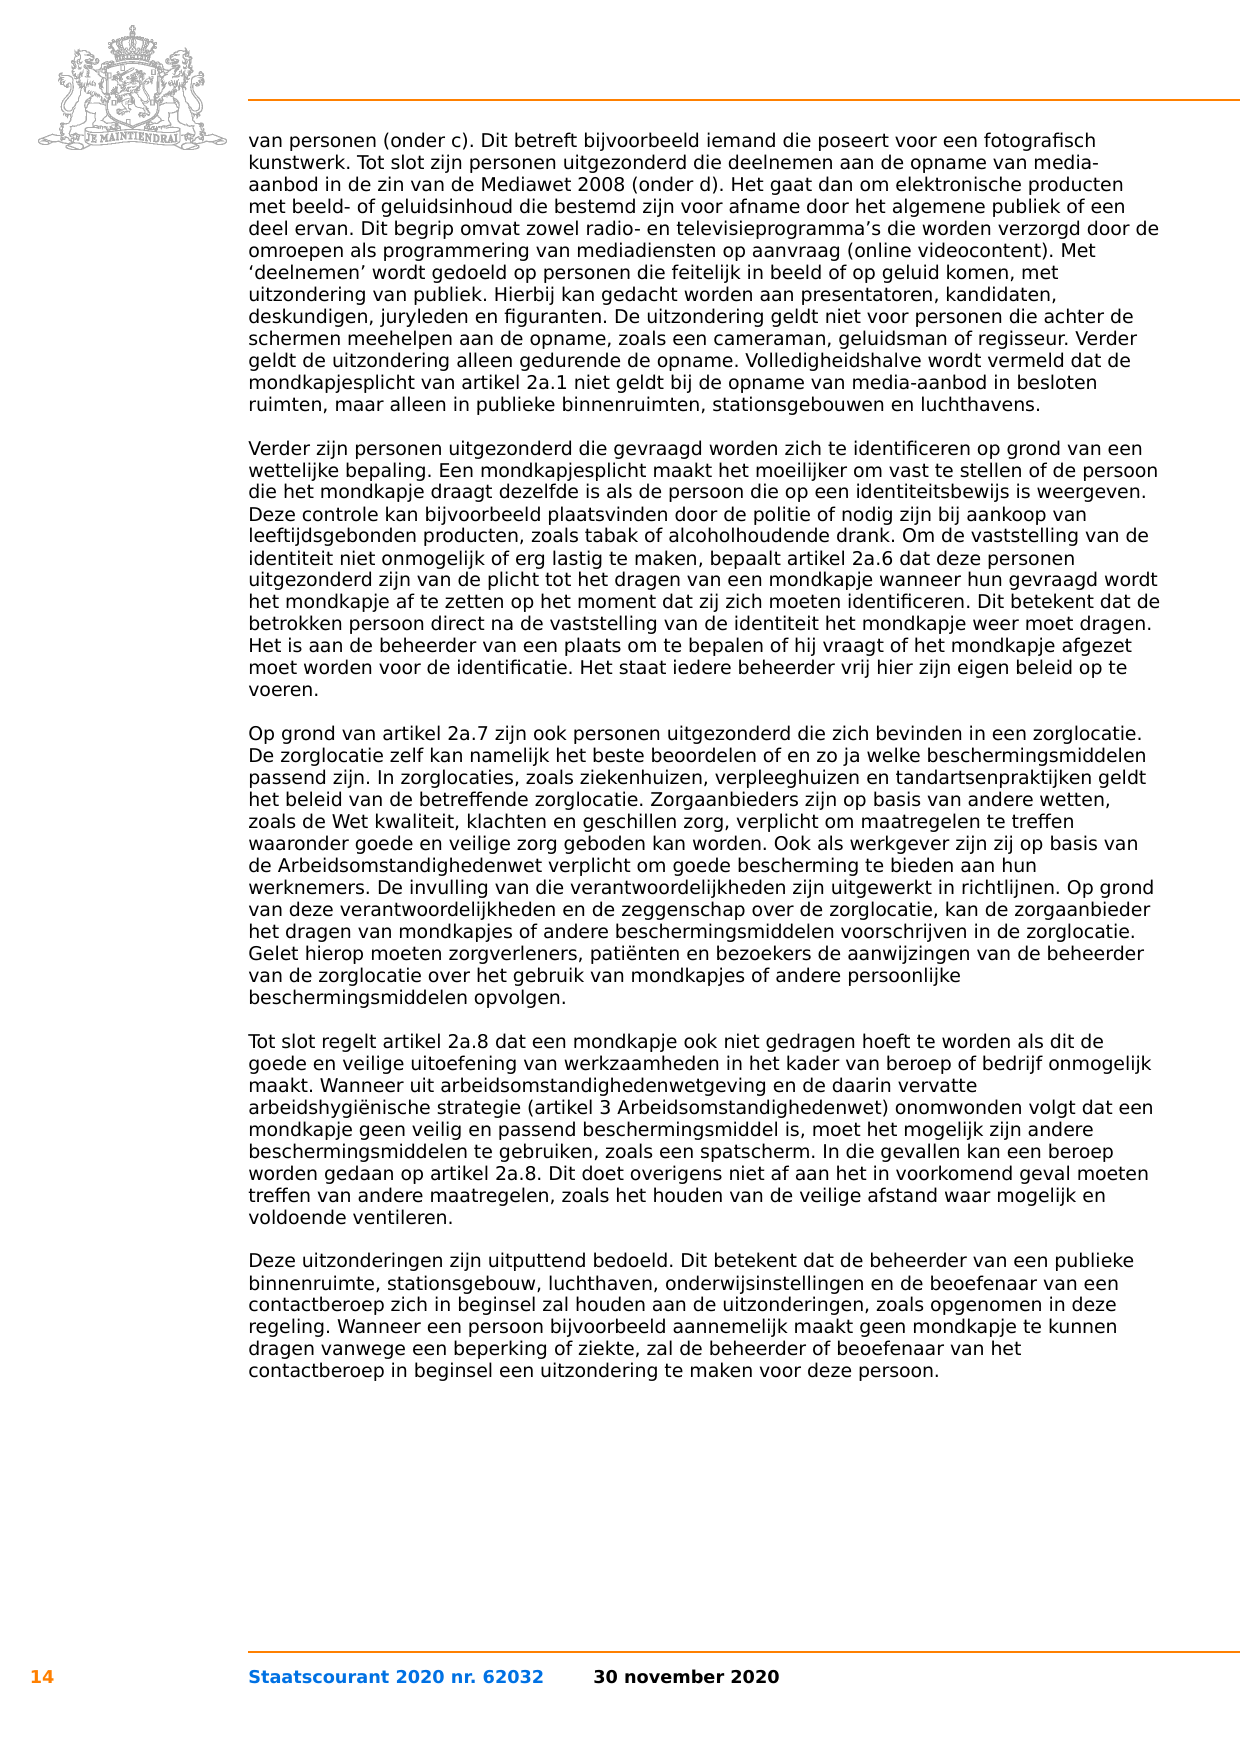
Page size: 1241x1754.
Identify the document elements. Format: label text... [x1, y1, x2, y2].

text Tot slot regelt artikel 2a.8 dat een mondkapje ook niet gedragen hoeft te worden als dit de goede en veilige uitoefening van werkzaamheden in het kader van beroep of bedrijf onmogelijk maakt. Wanneer uit arbeidsomstandighedenwetgeving en de daarin vervatte arbeidshygiënische strategie (artikel 3 Arbeidsomstandighedenwet) onomwonden volgt dat een mondkapje geen veilig en passend beschermingsmiddel is, moet het mogelijk zijn andere beschermingsmiddelen te gebruiken, zoals een spatscherm. In die gevallen kan een beroep worden gedaan op artikel 2a.8. Dit doet overigens niet af aan het in voorkomend geval moeten treffen van andere maatregelen, zoals het houden van de veilige afstand waar mogelijk en voldoende ventileren. [248, 1031, 1163, 1228]
picture [38, 25, 227, 150]
text van personen (onder c). Dit betreft bijvoorbeeld iemand die poseert voor een fotografisch kunstwerk. Tot slot zijn personen uitgezonderd die deelnemen aan de opname van media-aanbod in de zin van de Mediawet 2008 (onder d). Het gaat dan om elektronische producten met beeld- of geluidsinhoud die bestemd zijn voor afname door het algemene publiek of een deel ervan. Dit begrip omvat zowel radio- en televisieprogramma’s die worden verzorgd door de omroepen als programmering van mediadiensten op aanvraag (online videocontent). Met ‘deelnemen’ wordt gedoeld op personen die feitelijk in beeld of op geluid komen, met uitzondering van publiek. Hierbij kan gedacht worden aan presentatoren, kandidaten, deskundigen, juryleden en figuranten. De uitzondering geldt niet voor personen die achter de schermen meehelpen aan de opname, zoals een cameraman, geluidsman of regisseur. Verder geldt de uitzondering alleen gedurende de opname. Volledigheidshalve wordt vermeld dat de mondkapjesplicht van artikel 2a.1 niet geldt bij de opname van media-aanbod in besloten ruimten, maar alleen in publieke binnenruimten, stationsgebouwen en luchthavens. [248, 130, 1163, 416]
text Op grond van artikel 2a.7 zijn ook personen uitgezonderd die zich bevinden in een zorglocatie. De zorglocatie zelf kan namelijk het beste beoordelen of en zo ja welke beschermingsmiddelen passend zijn. In zorglocaties, zoals ziekenhuizen, verpleeghuizen en tandartsenpraktijken geldt het beleid van de betreffende zorglocatie. Zorgaanbieders zijn op basis van andere wetten, zoals de Wet kwaliteit, klachten en geschillen zorg, verplicht om maatregelen te treffen waaronder goede en veilige zorg geboden kan worden. Ook als werkgever zijn zij op basis van de Arbeidsomstandighedenwet verplicht om goede bescherming te bieden aan hun werknemers. De invulling van die verantwoordelijkheden zijn uitgewerkt in richtlijnen. Op grond van deze verantwoordelijkheden en de zeggenschap over de zorglocatie, kan de zorgaanbieder het dragen van mondkapjes of andere beschermingsmiddelen voorschrijven in de zorglocatie. Gelet hierop moeten zorgverleners, patiënten en bezoekers de aanwijzingen van de beheerder van de zorglocatie over het gebruik van mondkapjes of andere persoonlijke beschermingsmiddelen opvolgen. [248, 723, 1163, 1009]
text Verder zijn personen uitgezonderd die gevraagd worden zich te identificeren op grond van een wettelijke bepaling. Een mondkapjesplicht maakt het moeilijker om vast te stellen of de persoon die het mondkapje draagt dezelfde is als de persoon die op een identiteitsbewijs is weergeven. Deze controle kan bijvoorbeeld plaatsvinden door de politie of nodig zijn bij aankoop van leeftijdsgebonden producten, zoals tabak of alcoholhoudende drank. Om de vaststelling van de identiteit niet onmogelijk of erg lastig te maken, bepaalt artikel 2a.6 dat deze personen uitgezonderd zijn van de plicht tot het dragen van een mondkapje wanneer hun gevraagd wordt het mondkapje af te zetten op het moment dat zij zich moeten identificeren. Dit betekent dat de betrokken persoon direct na de vaststelling van de identiteit het mondkapje weer moet dragen. Het is aan de beheerder van een plaats om te bepalen of hij vraagt of het mondkapje afgezet moet worden voor de identificatie. Het staat iedere beheerder vrij hier zijn eigen beleid op te voeren. [248, 437, 1163, 701]
text Deze uitzonderingen zijn uitputtend bedoeld. Dit betekent dat de beheerder van een publieke binnenruimte, stationsgebouw, luchthaven, onderwijsinstellingen en de beoefenaar van een contactberoep zich in beginsel zal houden aan de uitzonderingen, zoals opgenomen in deze regeling. Wanneer een persoon bijvoorbeeld aannemelijk maakt geen mondkapje te kunnen dragen vanwege een beperking of ziekte, zal de beheerder of beoefenaar van het contactberoep in beginsel een uitzondering te maken voor deze persoon. [248, 1250, 1163, 1382]
